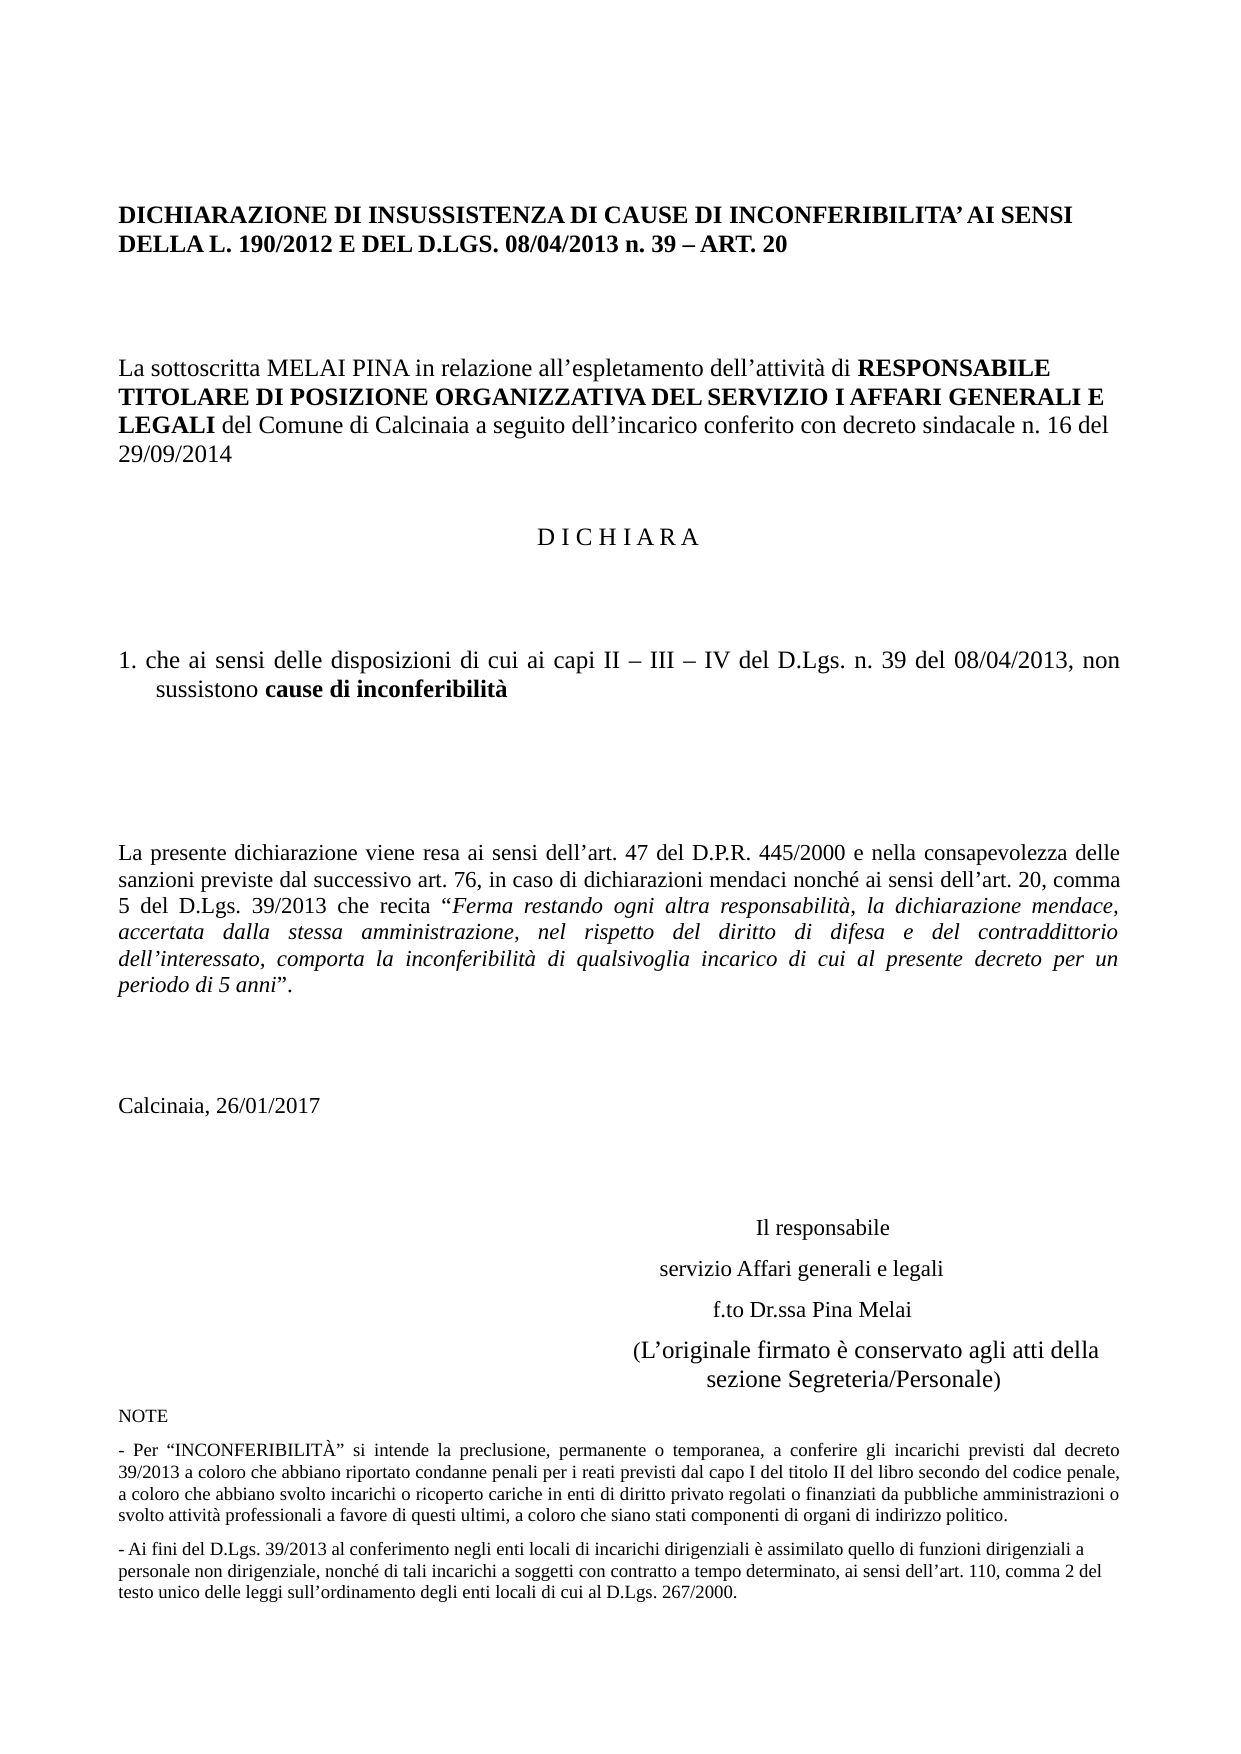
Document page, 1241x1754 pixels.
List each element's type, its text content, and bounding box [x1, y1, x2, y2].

text f.to Dr.ssa Pina Melai [118, 1294, 1122, 1323]
text - Ai fini del D.Lgs. 39/2013 al conferimento negli enti locali di incarichi dirigenziali è assimilato quello di funzioni dirigenziali a personale non dirigenziale, nonché di tali incarichi a soggetti con contratto a tempo determinato, ai sensi dell’art. 110, comma 2 del testo unico delle leggi sull’ordinamento degli enti locali di cui al D.Lgs. 267/2000. [118, 1538, 1122, 1603]
text (L’originale firmato è conservato agli atti della sezione Segreteria/Personale) [118, 1335, 1122, 1393]
text DICHIARAZIONE DI INSUSSISTENZA DI CAUSE DI INCONFERIBILITA’ AI SENSI DELLA L. 190/2012 E DEL D.LGS. 08/04/2013 n. 39 – ART. 20 [118, 201, 1122, 258]
text Il responsabile [756, 1214, 1122, 1240]
text NOTE [118, 1405, 1122, 1427]
text La sottoscritta MELAI PINA in relazione all’espletamento dell’attività di RESPONSABILE TITOLARE DI POSIZIONE ORGANIZZATIVA DEL SERVIZIO I AFFARI GENERALI E LEGALI del Comune di Calcinaia a seguito dell’incarico conferito con decreto sindacale n. 16 del 29/09/2014 [118, 353, 1122, 468]
text 1. che ai sensi delle disposizioni di cui ai capi II – III – IV del D.Lgs. n. 39 del 08/04/2013, non sussistono cause di inconferibilità [118, 646, 1122, 703]
text - Per “INCONFERIBILITÀ” si intende la preclusione, permanente o temporanea, a conferire gli incarichi previsti dal decreto 39/2013 a coloro che abbiano riportato condanne penali per i reati previsti dal capo I del titolo II del libro secondo del codice penale, a coloro che abbiano svolto incarichi o ricoperto cariche in enti di diritto privato regolati o finanziati da pubbliche amministrazioni o svolto attività professionali a favore di questi ultimi, a coloro che siano stati componenti di organi di indirizzo politico. [118, 1439, 1122, 1526]
text servizio Affari generali e legali [561, 1253, 1122, 1281]
text La presente dichiarazione viene resa ai sensi dell’art. 47 del D.P.R. 445/2000 e nella consapevolezza delle sanzioni previste dal successivo art. 76, in caso di dichiarazioni mendaci nonché ai sensi dell’art. 20, comma 5 del D.Lgs. 39/2013 che recita “Ferma restando ogni altra responsabilità, la dichiarazione mendace, accertata dalla stessa amministrazione, nel rispetto del diritto di difesa e del contraddittorio dell’interessato, comporta la inconferibilità di qualsivoglia incarico di cui al presente decreto per un periodo di 5 anni”. [118, 839, 1122, 997]
text Calcinaia, 26/01/2017 [118, 1092, 1122, 1119]
text D I C H I A R A [118, 522, 1122, 551]
